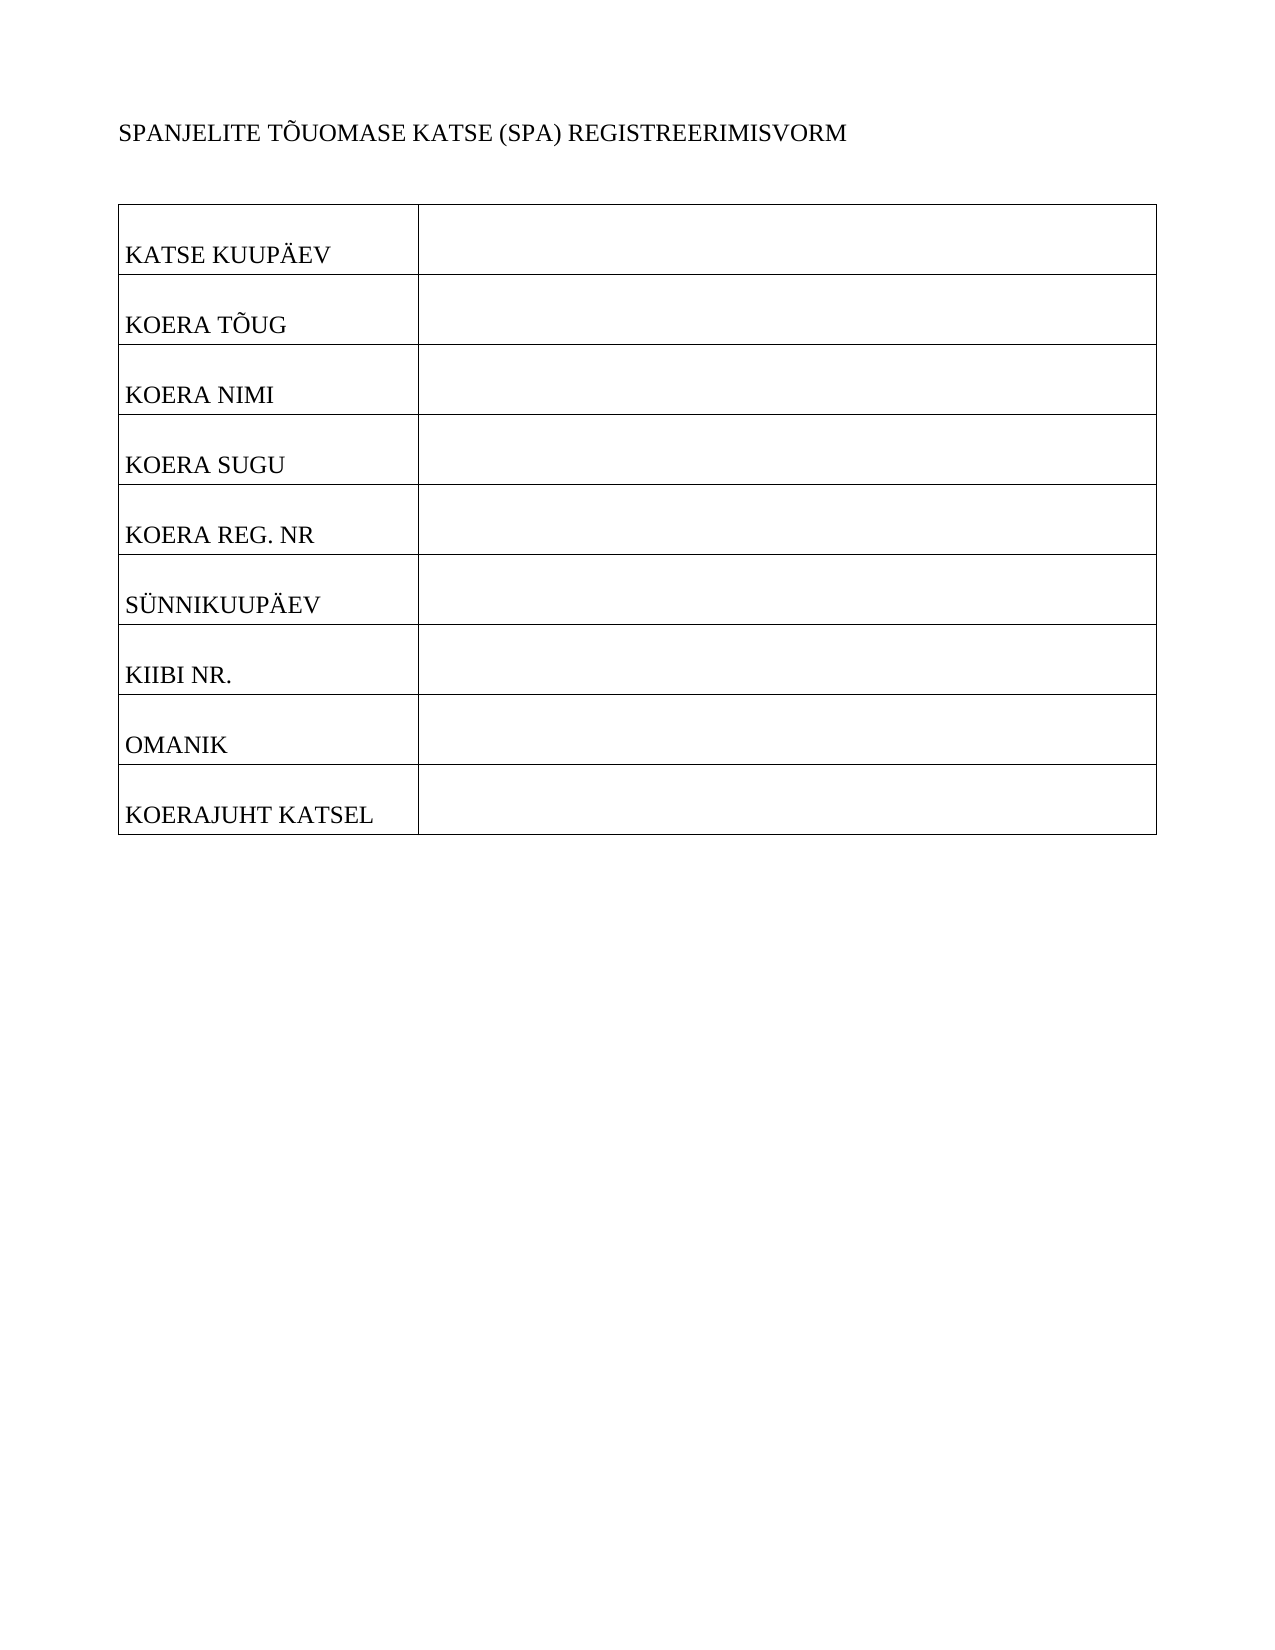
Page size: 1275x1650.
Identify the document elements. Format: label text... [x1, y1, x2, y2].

table_header [419, 205, 1156, 274]
table_cell KOERA NIMI [119, 345, 418, 414]
table_cell OMANIK [119, 695, 418, 764]
table_cell [419, 625, 1156, 694]
table_cell [419, 345, 1156, 414]
table_cell KOERA TÕUG [119, 275, 418, 344]
table_header KATSE KUUPÄEV [119, 205, 418, 274]
table_cell [419, 555, 1156, 624]
table_cell [419, 415, 1156, 484]
table_cell [419, 485, 1156, 554]
table_cell KOERA REG. NR [119, 485, 418, 554]
table_cell [419, 695, 1156, 764]
table_cell KOERAJUHT KATSEL [119, 765, 418, 834]
table_cell KIIBI NR. [119, 625, 418, 694]
table_cell KOERA SUGU [119, 415, 418, 484]
table_cell SÜNNIKUUPÄEV [119, 555, 418, 624]
text SPANJELITE TÕUOMASE KATSE (SPA) REGISTREERIMISVORM [118, 118, 1157, 147]
table_cell [419, 275, 1156, 344]
table_cell [419, 765, 1156, 834]
